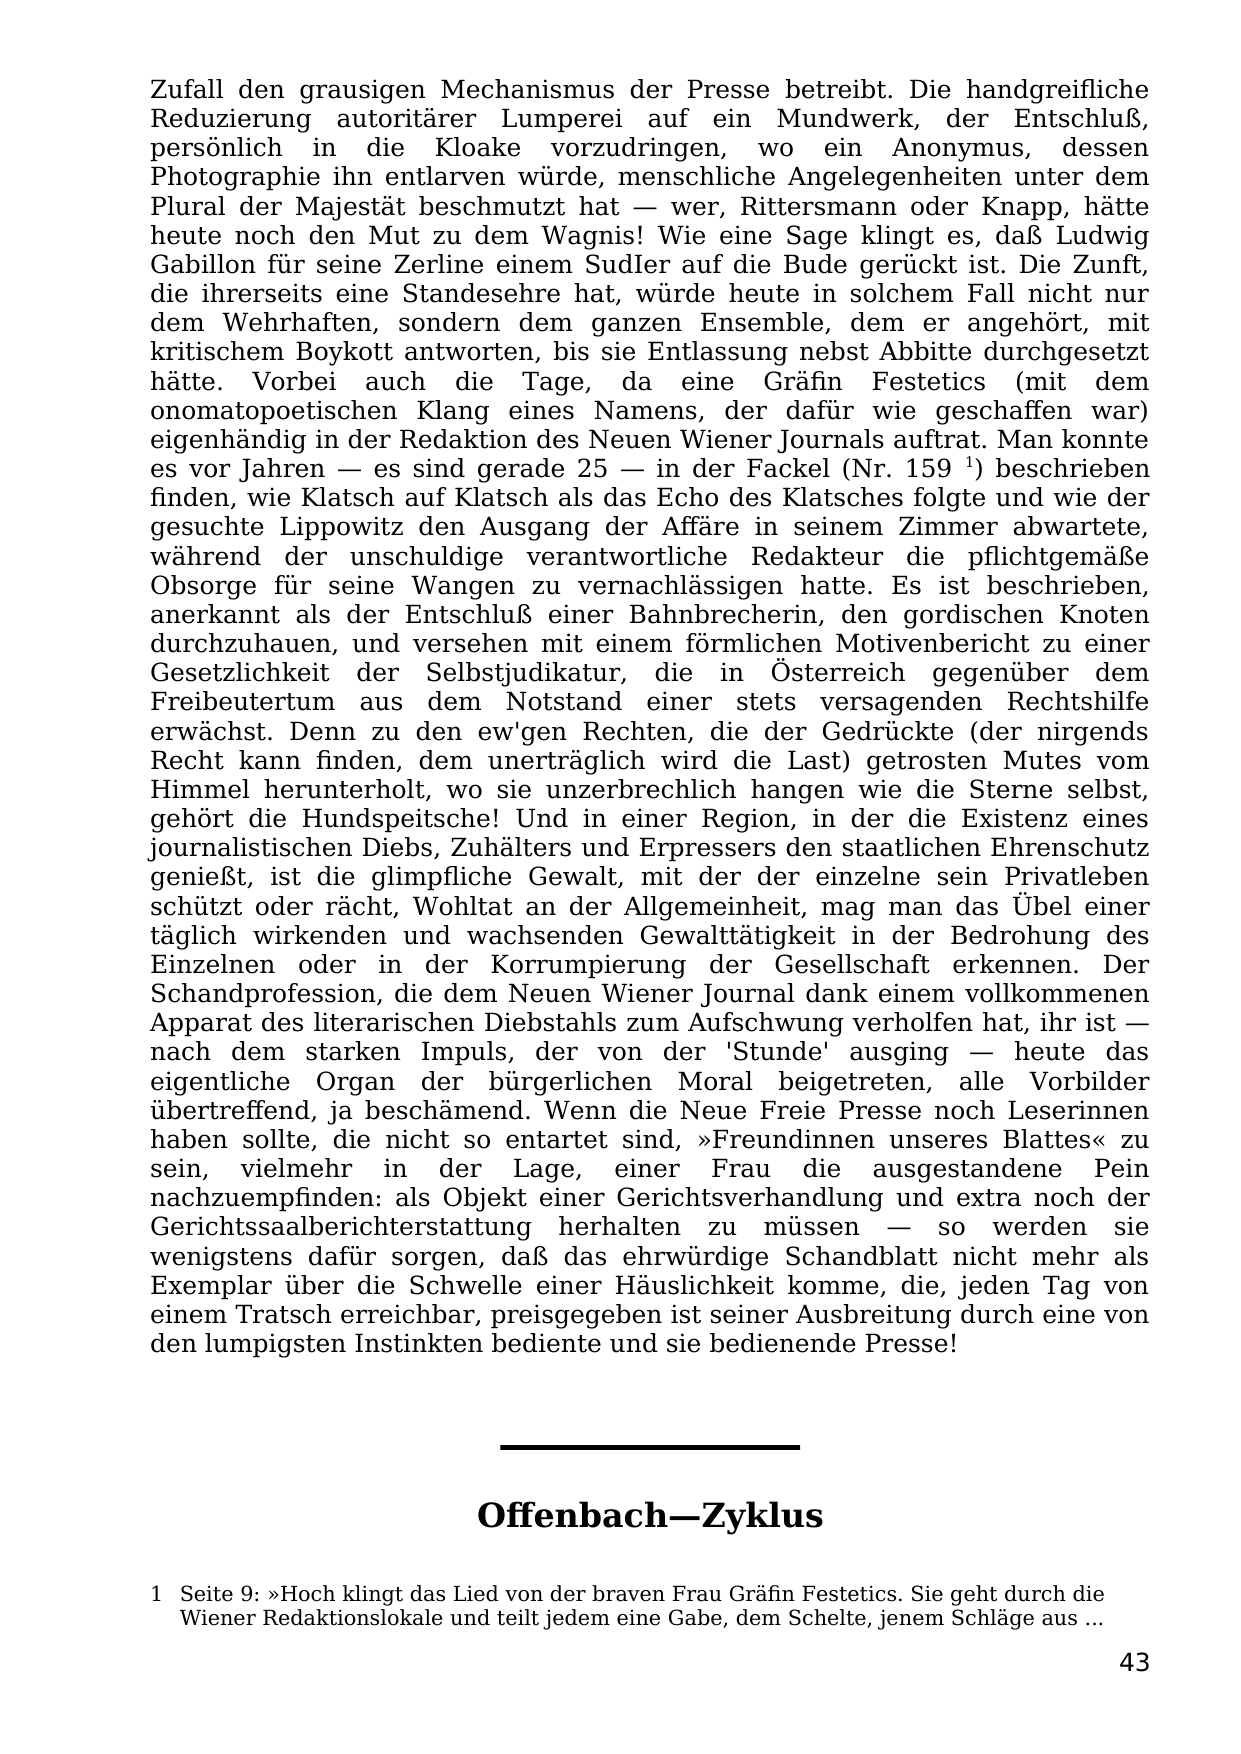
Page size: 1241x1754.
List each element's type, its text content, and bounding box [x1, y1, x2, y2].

text Zufall den grausigen Mechanismus der Presse betreibt. Die handgreifliche Reduzierung autoritärer Lumperei auf ein Mundwerk, der Entschluß, persönlich in die Kloake vorzudringen, wo ein Anonymus, dessen Photographie ihn entlarven würde, menschliche Angelegenheiten unter dem Plural der Majestät beschmutzt hat — wer, Rittersmann oder Knapp, hätte heute noch den Mut zu dem Wagnis! Wie eine Sage klingt es, daß Ludwig Gabillon für seine Zerline einem SudIer auf die Bude gerückt ist. Die Zunft, die ihrerseits eine Standesehre hat, würde heute in solchem Fall nicht nur dem Wehrhaften, sondern dem ganzen Ensemble, dem er angehört, mit kritischem Boykott antworten, bis sie Entlassung nebst Abbitte durchgesetzt hätte. Vorbei auch die Tage, da eine Gräfin Festetics (mit dem onomatopoetischen Klang eines Namens, der dafür wie geschaffen war) eigenhändig in der Redaktion des Neuen Wiener Journals auftrat. Man konnte es vor Jahren — es sind gerade 25 — in der Fackel (Nr. 159 ) beschrieben finden, wie Klatsch auf Klatsch als das Echo des Klatsches folgte und wie der gesuchte Lippowitz den Ausgang der Affäre in seinem Zimmer abwartete, während der unschuldige verantwortliche Redakteur die pflichtgemäße Obsorge für seine Wangen zu vernachlässigen hatte. Es ist beschrieben, anerkannt als der Entschluß einer Bahnbrecherin, den gordischen Knoten durchzuhauen, und versehen mit einem förmlichen Motivenbericht zu einer Gesetzlichkeit der Selbstjudikatur, die in Österreich gegenüber dem Freibeutertum aus dem Notstand einer stets versagenden Rechtshilfe erwächst. Denn zu den ew'gen Rechten, die der Gedrückte (der nirgends Recht kann finden, dem unerträglich wird die Last) getrosten Mutes vom Himmel herunterholt, wo sie unzerbrechlich hangen wie die Sterne selbst, gehört die Hundspeitsche! Und in einer Region, in der die Existenz eines journalistischen Diebs, Zuhälters und Erpressers den staatlichen Ehrenschutz genießt, ist die glimpfliche Gewalt, mit der der einzelne sein Privatleben schützt oder rächt, Wohltat an der Allgemeinheit, mag man das Übel einer täglich wirkenden und wachsenden Gewalttätigkeit in der Bedrohung des Einzelnen oder in der Korrumpierung der Gesellschaft erkennen. Der Schandprofession, die dem Neuen Wiener Journal dank einem vollkommenen Apparat des literarischen Diebstahls zum Aufschwung verholfen hat, ihr ist — nach dem starken Impuls, der von der 'Stunde' ausging — heute das eigentliche Organ der bürgerlichen Moral beigetreten, alle Vorbilder übertreffend, ja beschämend. Wenn die Neue Freie Presse noch Leserinnen haben sollte, die nicht so entartet sind, »Freundinnen unseres Blattes« zu sein, vielmehr in der Lage, einer Frau die ausgestandene Pein nachzuempfinden: als Objekt einer Gerichtsverhandlung und extra noch der Gerichtssaalberichterstattung herhalten zu müssen — so werden sie wenigstens dafür sorgen, daß das ehrwürdige Schandblatt nicht mehr als Exemplar über die Schwelle einer Häuslichkeit komme, die, jeden Tag von einem Tratsch erreichbar, preisgegeben ist seiner Ausbreitung durch eine von den lumpigsten Instinkten bediente und sie bedienende Presse! [150, 75, 1151, 1358]
picture [500, 1445, 801, 1450]
text Offenbach—Zyklus [150, 1472, 1151, 1535]
text Seite 9: »Hoch klingt das Lied von der braven Frau Gräfin Festetics. Sie geht durch die Wiener Redaktionslokale und teilt jedem eine Gabe, dem Schelte, jenem Schläge aus ... [150, 1582, 1151, 1631]
